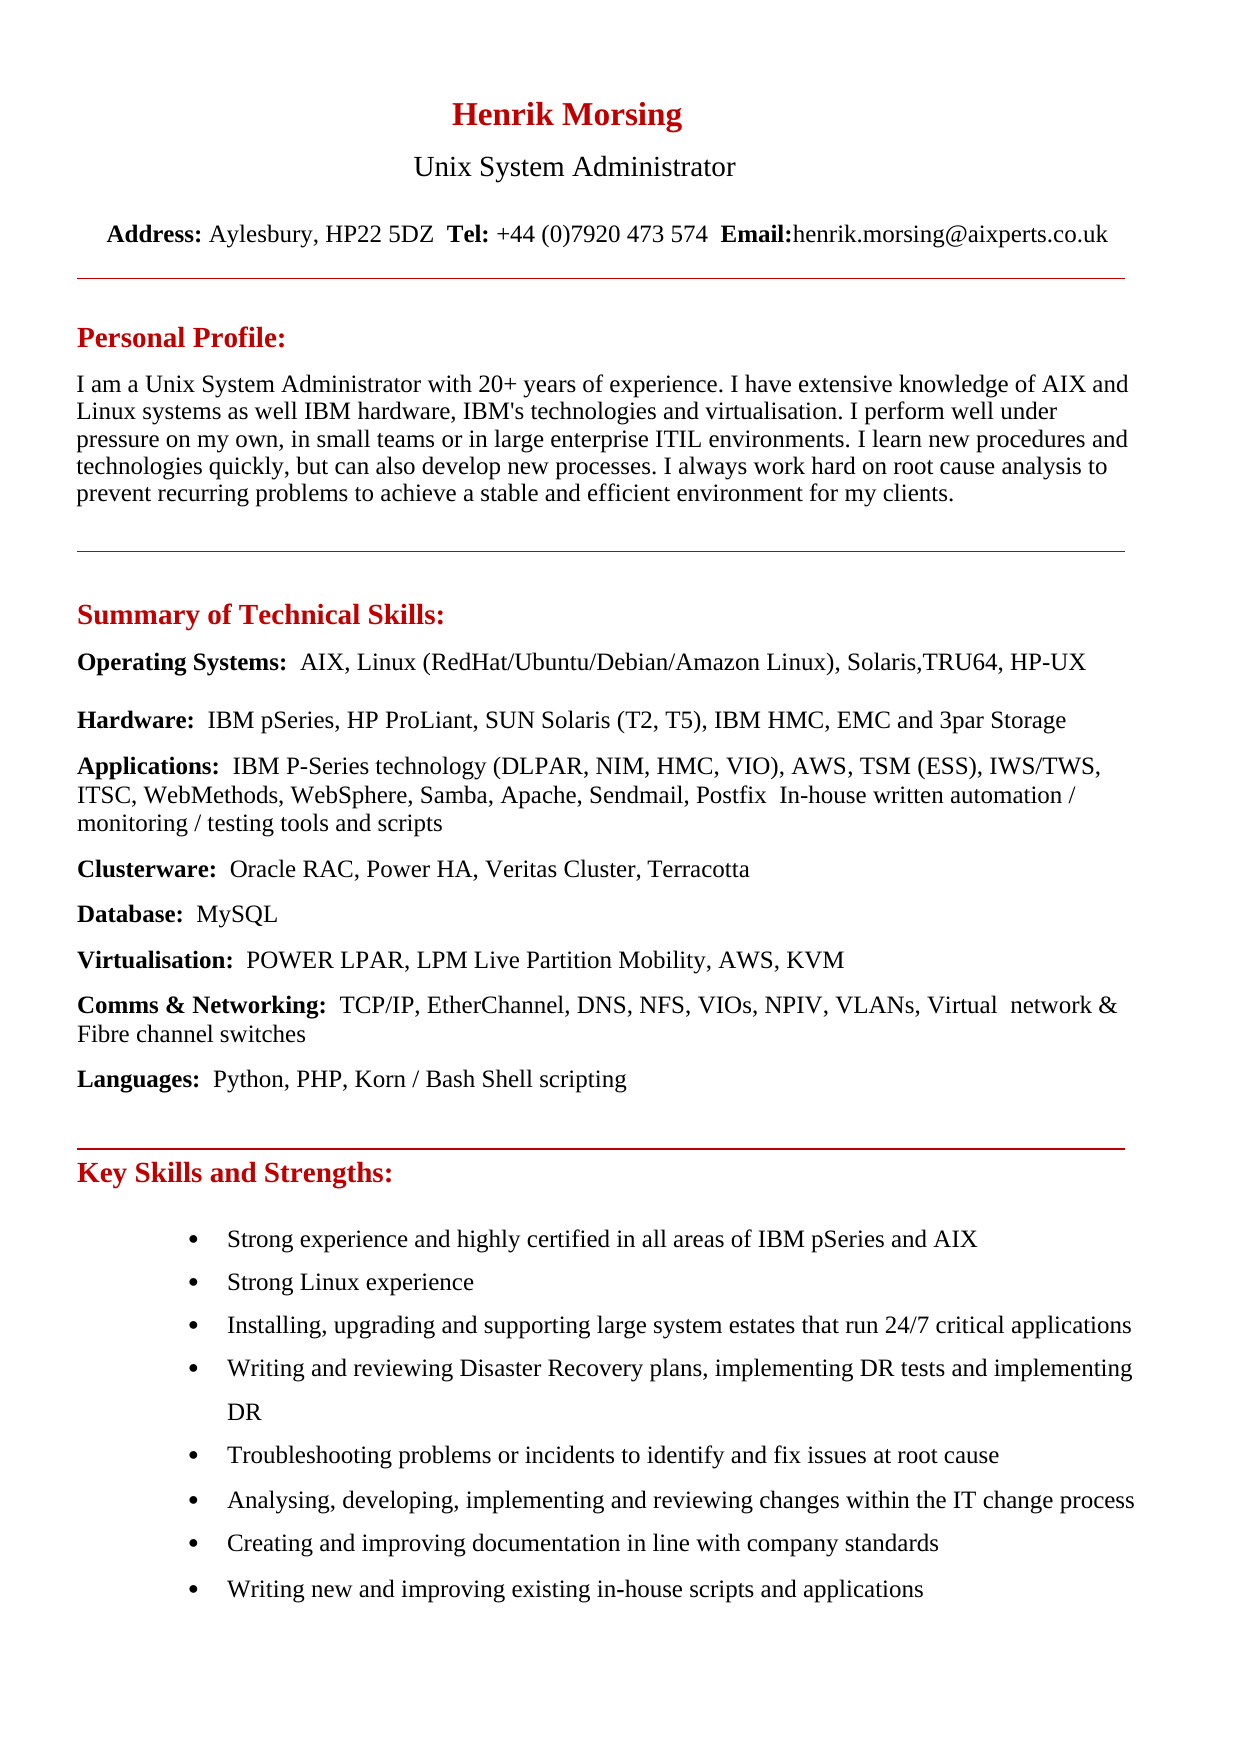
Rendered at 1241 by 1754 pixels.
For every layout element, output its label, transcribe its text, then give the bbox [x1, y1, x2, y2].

list Creating and improving documentation in line with company standards [189, 1528, 1140, 1557]
text Virtualisation: POWER LPAR, LPM Live Partition Mobility, AWS, KVM [77, 945, 1140, 974]
text Personal Profile: [77, 320, 1140, 354]
list Strong Linux experience [189, 1267, 1140, 1296]
text Hardware: IBM pSeries, HP ProLiant, SUN Solaris (T2, T5), IBM HMC, EMC and 3par Storage [77, 706, 1140, 734]
text Key Skills and Strengths: [77, 1155, 1140, 1188]
text Database: MySQL [77, 899, 1140, 928]
text Summary of Technical Skills: [77, 597, 1140, 630]
list Writing new and improving existing in-house scripts and applications [189, 1574, 1140, 1602]
text Address: Aylesbury, HP22 5DZ Tel: +44 (0)7920 473 574 Email:henrik.morsing@aixperts.co.uk [77, 219, 1140, 247]
text I am a Unix System Administrator with 20+ years of experience. I have extensive knowledge of AIX and Linux systems as well IBM hardware, IBM's technologies and virtualisation. I perform well under pressure on my own, in small teams or in large enterprise ITIL environments. I learn new procedures and technologies quickly, but can also develop new processes. I always work hard on root cause analysis to prevent recurring problems to achieve a stable and efficient environment for my clients. [76, 370, 1140, 507]
list Installing, upgrading and supporting large system estates that run 24/7 critical applications [189, 1310, 1140, 1339]
text Clusterware: Oracle RAC, Power HA, Veritas Cluster, Terracotta [77, 854, 1140, 883]
list Analysing, developing, implementing and reviewing changes within the IT change process [189, 1485, 1140, 1514]
text Unix System Administrator [302, 149, 1140, 183]
text Applications: IBM P-Series technology (DLPAR, NIM, HMC, VIO), AWS, TSM (ESS), IWS/TWS, ITSC, WebMethods, WebSphere, Samba, Apache, Sendmail, Postfix In-house written automation / monitoring / testing tools and scripts [77, 751, 1140, 837]
text Languages: Python, PHP, Korn / Bash Shell scripting [77, 1064, 1140, 1093]
text Operating Systems: AIX, Linux (RedHat/Ubuntu/Debian/Amazon Linux), Solaris,TRU64, HP-UX [77, 647, 1140, 676]
text Comms & Networking: TCP/IP, EtherChannel, DNS, NFS, VIOs, NPIV, VLANs, Virtual network & Fibre channel switches [77, 990, 1140, 1048]
list Writing and reviewing Disaster Recovery plans, implementing DR tests and implementing DR [189, 1353, 1140, 1425]
list Strong experience and highly certified in all areas of IBM pSeries and AIX [189, 1224, 1140, 1253]
text Henrik Morsing [302, 94, 1140, 133]
list Troubleshooting problems or incidents to identify and fix issues at root cause [189, 1440, 1140, 1468]
